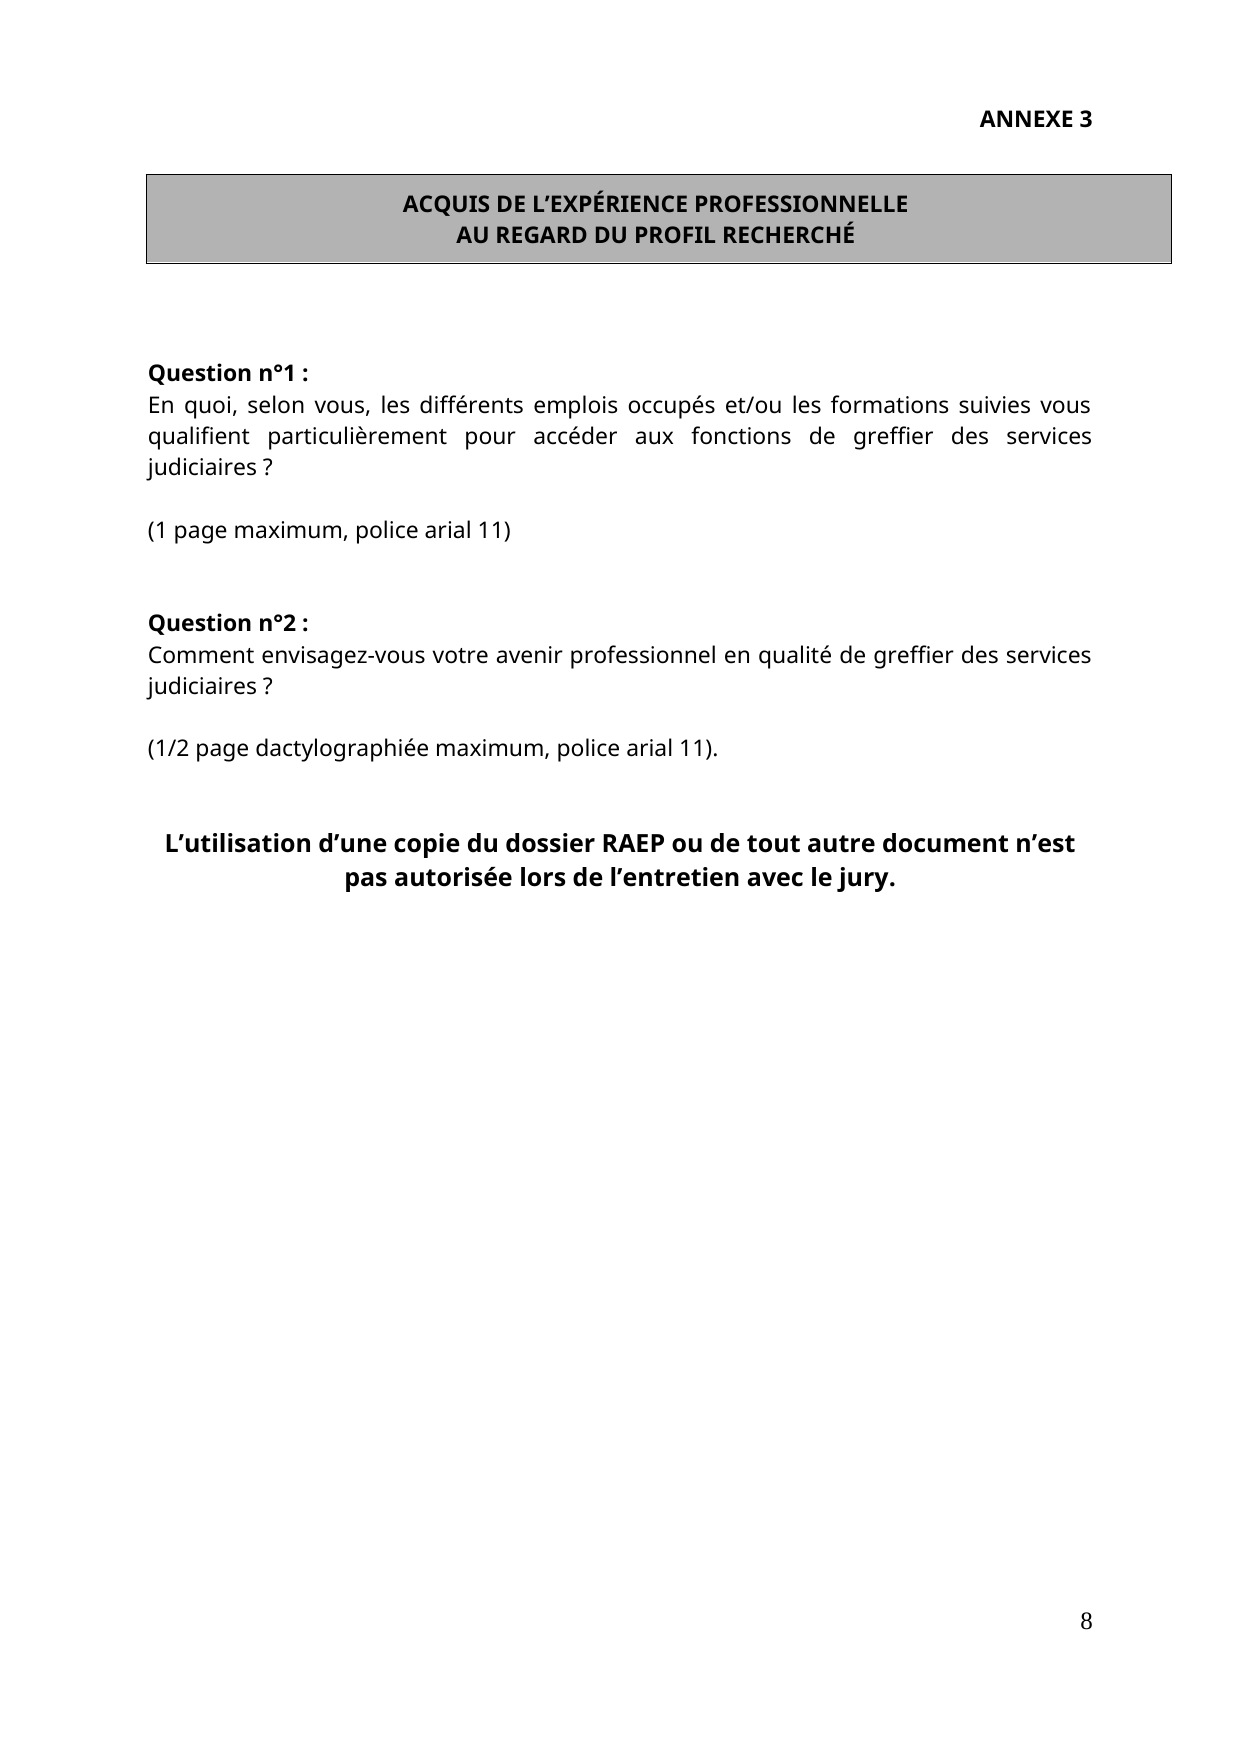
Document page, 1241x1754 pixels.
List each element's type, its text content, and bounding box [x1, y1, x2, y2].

text Comment envisagez-vous votre avenir professionnel en qualité de greffier des services judiciaires ? [148, 638, 1093, 701]
text En quoi, selon vous, les différents emplois occupés et/ou les formations suivies vous qualifient particulièrement pour accéder aux fonctions de greffier des services judiciaires ? [148, 388, 1093, 482]
text (1 page maximum, police arial 11) [148, 513, 1093, 545]
text Question n°2 : [148, 607, 1093, 638]
table_header ACQUIS DE L’EXPÉRIENCE PROFESSIONNELLE AU REGARD DU PROFIL RECHERCHÉ [147, 175, 1171, 262]
text L’utilisation d’une copie du dossier RAEP ou de tout autre document n’est pas autorisée lors de l’entretien avec le jury. [148, 826, 1093, 894]
text Question n°1 : [148, 357, 1093, 388]
text (1/2 page dactylographiée maximum, police arial 11). [148, 732, 1093, 763]
